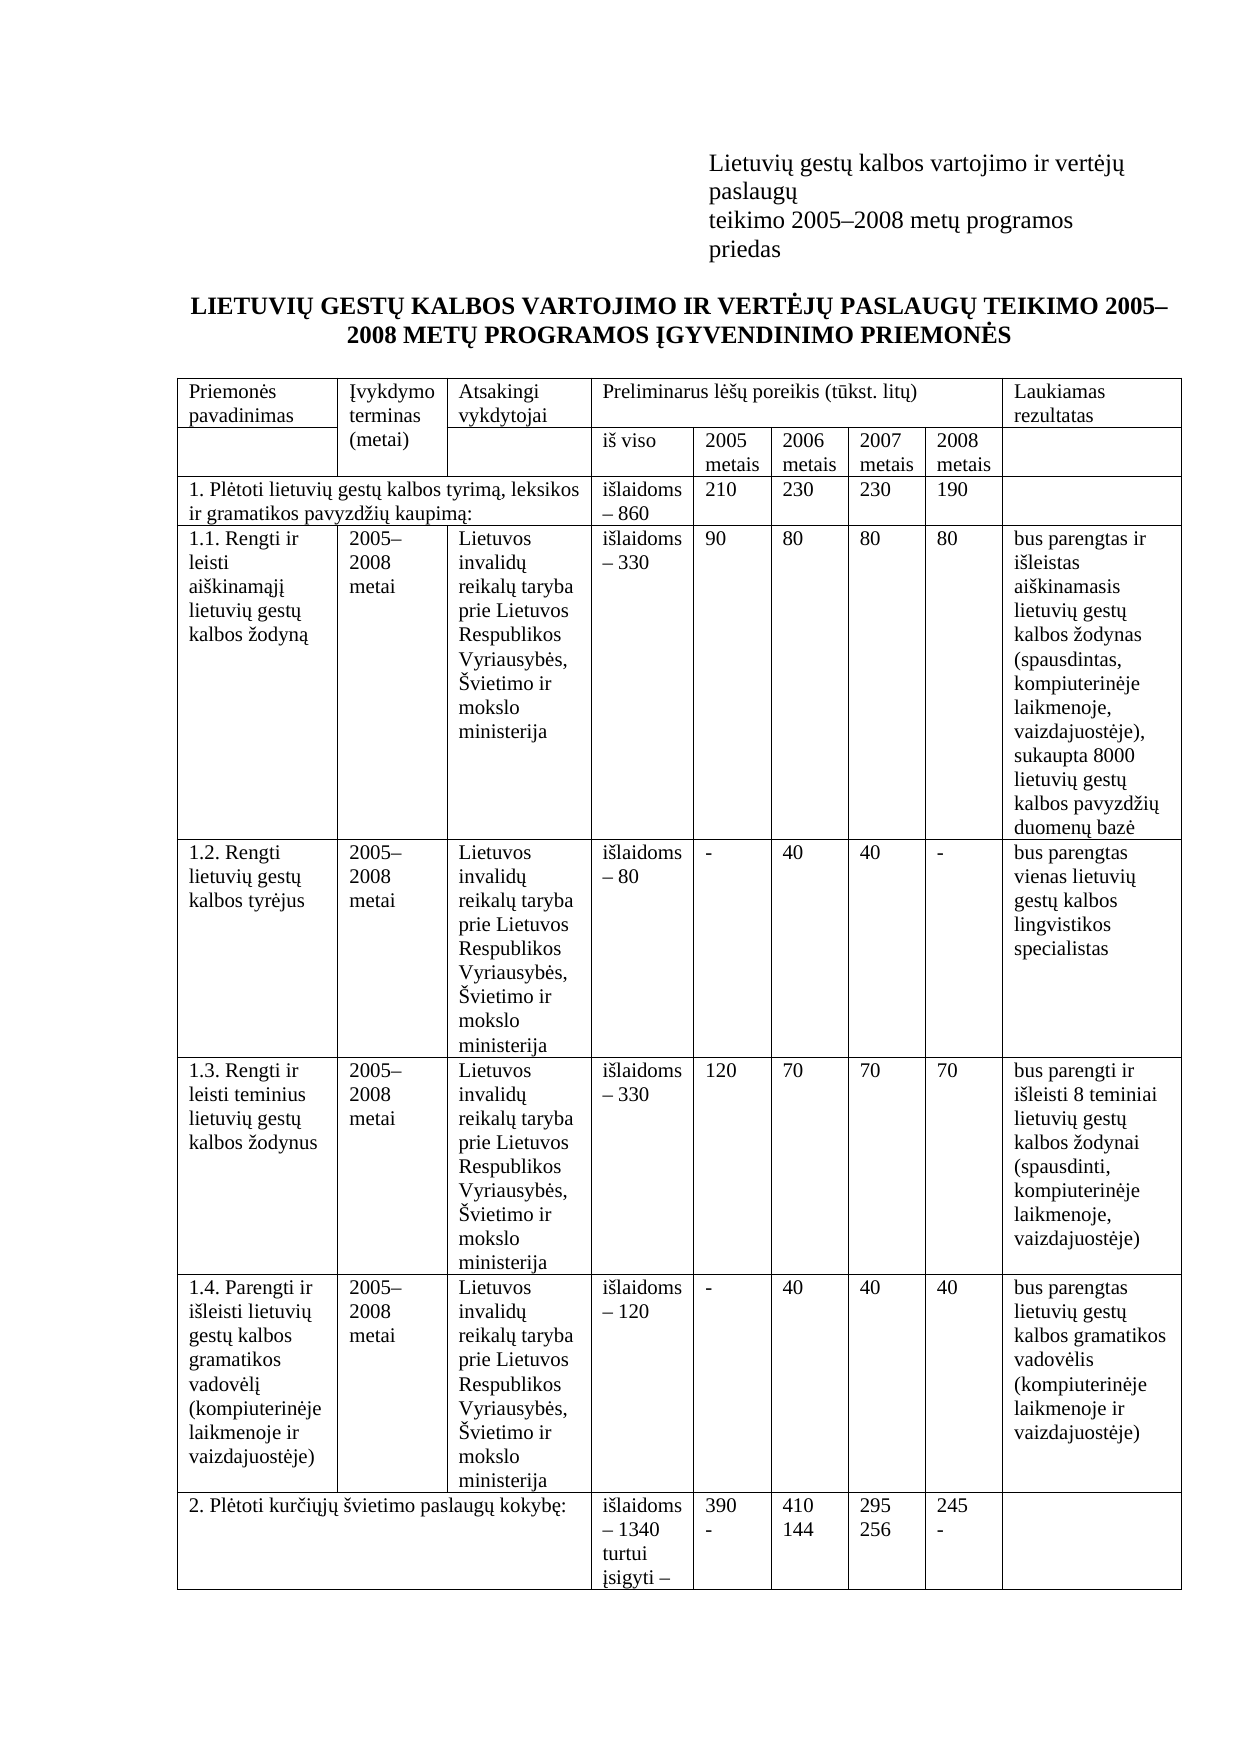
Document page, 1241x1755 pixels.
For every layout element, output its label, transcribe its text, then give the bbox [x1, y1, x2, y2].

table_cell 2005–2008 metai [338, 526, 447, 839]
table_cell - [926, 840, 1002, 1057]
table_cell 1.2. Rengti lietuvių gestų kalbos tyrėjus [178, 840, 337, 1057]
table_cell išlaidoms – 330 [592, 526, 693, 839]
text Lietuvių gestų kalbos vartojimo ir vertėjų [177, 148, 1181, 176]
table_cell 245 - [926, 1493, 1002, 1589]
table_cell išlaidoms – 860 [592, 477, 693, 525]
table_header Laukiamas rezultatas [1003, 379, 1181, 427]
table_cell bus parengti ir išleisti 8 teminiai lietuvių gestų kalbos žodynai (spausdinti, kompiuterinėje laikmenoje, vaizdajuostėje) [1003, 1058, 1181, 1274]
table_cell 230 [772, 477, 848, 525]
text LIETUVIŲ GESTŲ KALBOS VARTOJIMO IR VERTĖJŲ PASLAUGŲ TEIKIMO 2005–2008 METŲ PROGRAMOS ĮGYVENDINIMO PRIEMONĖS [177, 291, 1181, 349]
table_cell [1003, 428, 1181, 476]
table_cell 120 [694, 1058, 771, 1274]
table_header Atsakingi vykdytojai [448, 379, 591, 427]
table_header Preliminarus lėšų poreikis (tūkst. litų) [592, 379, 1002, 427]
table_cell 80 [772, 526, 848, 839]
table_cell Lietuvos invalidų reikalų taryba prie Lietuvos Respublikos Vyriausybės, Švietimo ir mokslo ministerija [448, 1275, 591, 1492]
table_cell Lietuvos invalidų reikalų taryba prie Lietuvos Respublikos Vyriausybės, Švietimo ir mokslo ministerija [448, 526, 591, 839]
table_cell 1.4. Parengti ir išleisti lietuvių gestų kalbos gramatikos vadovėlį (kompiuterinėje laikmenoje ir vaizdajuostėje) [178, 1275, 337, 1492]
table_cell [1003, 1493, 1181, 1589]
table_cell 90 [694, 526, 771, 839]
table_cell Lietuvos invalidų reikalų taryba prie Lietuvos Respublikos Vyriausybės, Švietimo ir mokslo ministerija [448, 1058, 591, 1274]
table_cell išlaidoms – 330 [592, 1058, 693, 1274]
table_cell - [694, 1275, 771, 1492]
table_cell 2005–2008 metai [338, 1275, 447, 1492]
table_cell 40 [926, 1275, 1002, 1492]
table_cell Lietuvos invalidų reikalų taryba prie Lietuvos Respublikos Vyriausybės, Švietimo ir mokslo ministerija [448, 840, 591, 1057]
table_cell bus parengtas ir išleistas aiškinamasis lietuvių gestų kalbos žodynas (spausdintas, kompiuterinėje laikmenoje, vaizdajuostėje), sukaupta 8000 lietuvių gestų kalbos pavyzdžių duomenų bazė [1003, 526, 1181, 839]
table_cell 70 [926, 1058, 1002, 1274]
table_cell išlaidoms – 120 [592, 1275, 693, 1492]
table_cell 230 [849, 477, 925, 525]
table_cell 2. Plėtoti kurčiųjų švietimo paslaugų kokybę: [178, 1493, 591, 1589]
table_header Įvykdymo terminas (metai) [338, 379, 447, 476]
table_cell 80 [849, 526, 925, 839]
text teikimo 2005–2008 metų programos [177, 205, 1181, 234]
table_cell [448, 428, 591, 476]
table_cell [178, 428, 337, 476]
text paslaugų [177, 176, 1181, 205]
table_cell 2007 metais [849, 428, 925, 476]
table_cell bus parengtas vienas lietuvių gestų kalbos lingvistikos specialistas [1003, 840, 1181, 1057]
table_cell 2006 metais [772, 428, 848, 476]
table_cell 80 [926, 526, 1002, 839]
table_cell 40 [772, 1275, 848, 1492]
table_cell bus parengtas lietuvių gestų kalbos gramatikos vadovėlis (kompiuterinėje laikmenoje ir vaizdajuostėje) [1003, 1275, 1181, 1492]
table_cell 2008 metais [926, 428, 1002, 476]
table_cell 1.1. Rengti ir leisti aiškinamąjį lietuvių gestų kalbos žodyną [178, 526, 337, 839]
table_cell 40 [772, 840, 848, 1057]
table_cell 1.3. Rengti ir leisti teminius lietuvių gestų kalbos žodynus [178, 1058, 337, 1274]
table_cell 190 [926, 477, 1002, 525]
table_cell išlaidoms – 1340 turtui įsigyti – [592, 1493, 693, 1589]
table_cell 40 [849, 840, 925, 1057]
table_cell 1. Plėtoti lietuvių gestų kalbos tyrimą, leksikos ir gramatikos pavyzdžių kaupimą: [178, 477, 591, 525]
text priedas [177, 234, 1181, 263]
table_cell 2005 metais [694, 428, 771, 476]
table_cell 390 - [694, 1493, 771, 1589]
table_cell išlaidoms – 80 [592, 840, 693, 1057]
table_cell 2005–2008 metai [338, 840, 447, 1057]
table_cell 410 144 [772, 1493, 848, 1589]
table_cell iš viso [592, 428, 693, 476]
table_cell 210 [694, 477, 771, 525]
table_cell - [694, 840, 771, 1057]
table_header Priemonės pavadinimas [178, 379, 337, 427]
table_cell 70 [772, 1058, 848, 1274]
table_cell 40 [849, 1275, 925, 1492]
table_cell 2005–2008 metai [338, 1058, 447, 1274]
table_cell [1003, 477, 1181, 525]
table_cell 70 [849, 1058, 925, 1274]
table_cell 295 256 [849, 1493, 925, 1589]
